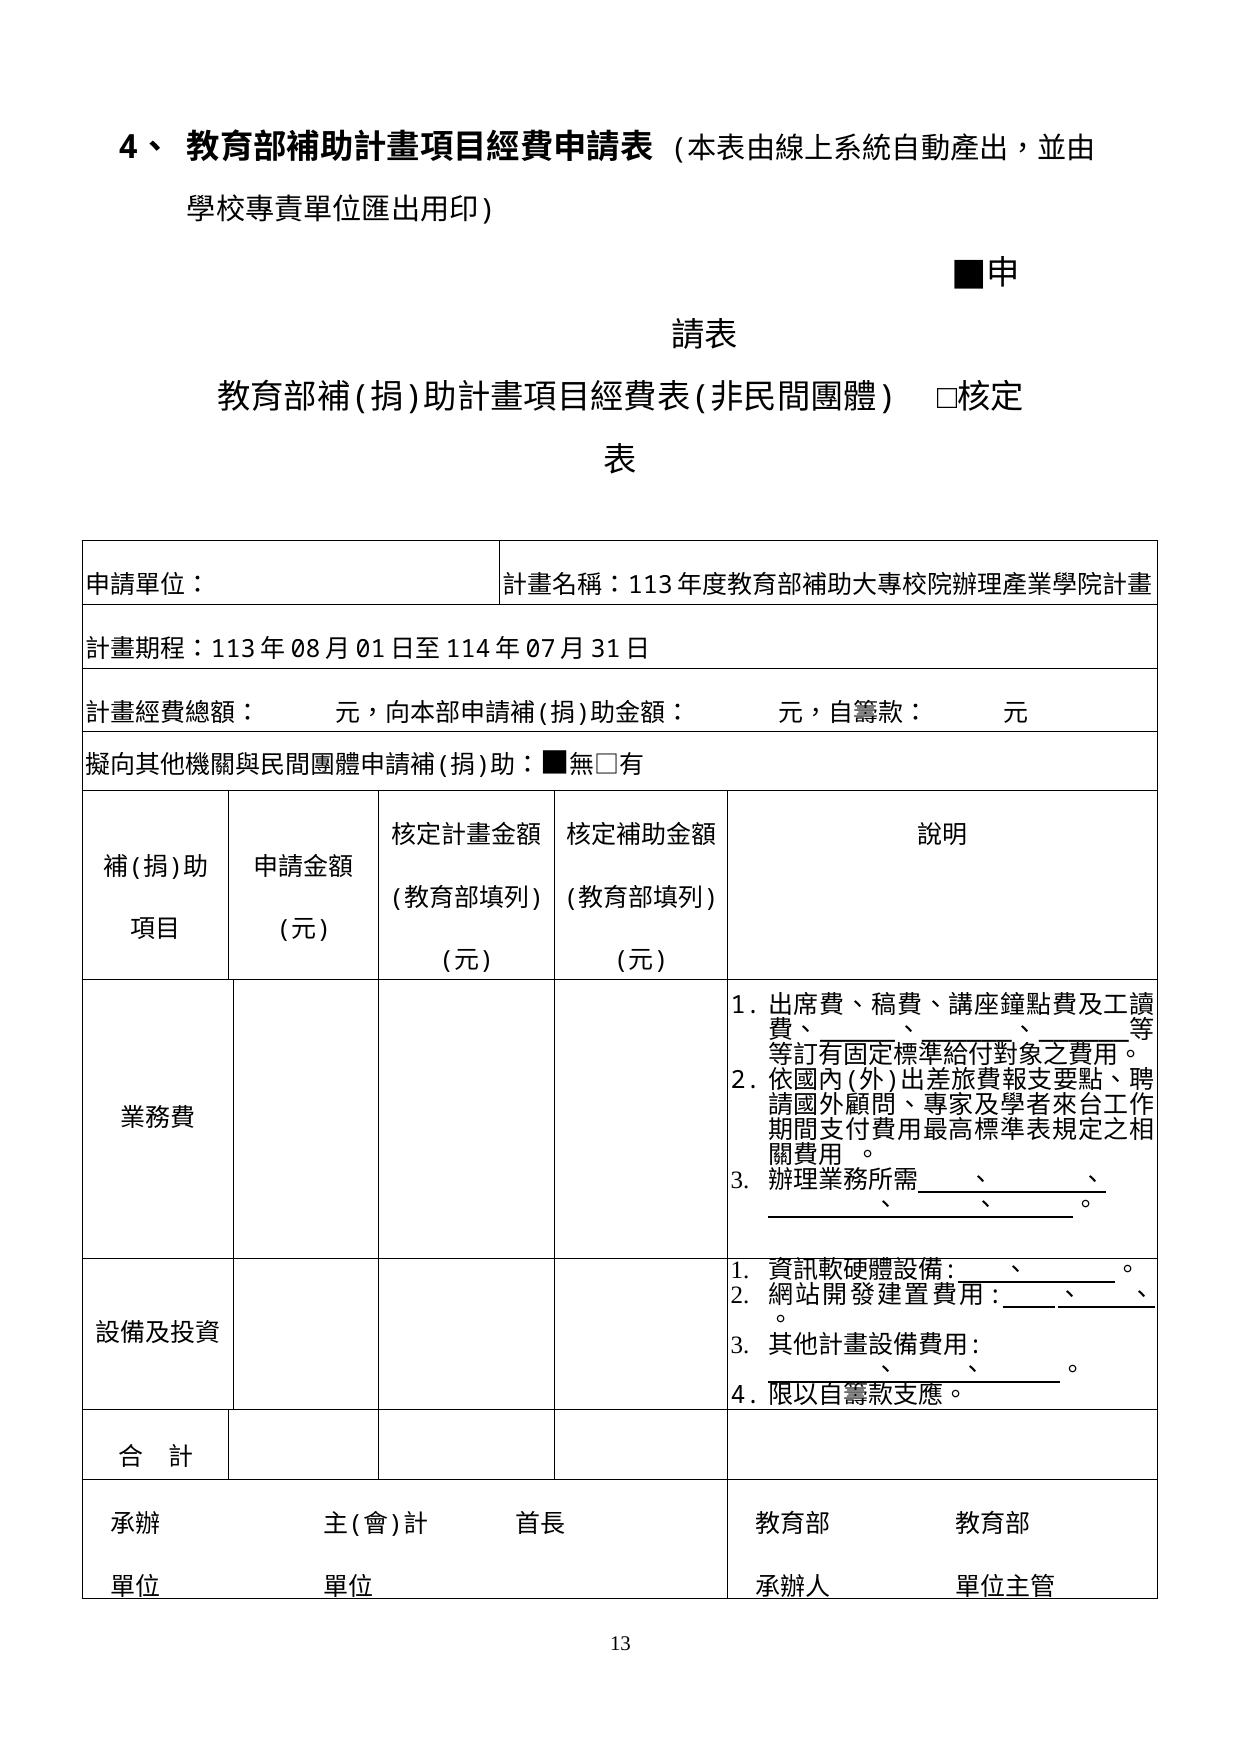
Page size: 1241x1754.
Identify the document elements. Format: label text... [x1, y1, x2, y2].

table_cell 說明 [728, 791, 1157, 979]
table_header ■申請表 [668, 228, 1042, 353]
table_header 計畫名稱：113年度教育部補助大專校院辦理產業學院計畫 [500, 541, 1157, 604]
table_cell 擬向其他機關與民間團體申請補(捐)助：■無□有 [83, 732, 1157, 790]
table_header [343, 228, 465, 353]
table_header [465, 228, 668, 353]
table_cell 申請金額 (元) [229, 791, 378, 979]
table_header 申請單位： [83, 541, 499, 604]
table_cell [728, 1410, 1157, 1479]
table_cell [555, 1259, 727, 1409]
table_cell 出席費、稿費、講座鐘點費及工讀費、_____、______、______等等訂有固定標準給付對象之費用。 依國內(外)出差旅費報支要點、聘請國外顧問、專家及學者來台工作期間支付費用最高標準表規定之相關費用 。 辦理業務所需 、 、 、 、 。 [728, 980, 1157, 1258]
table_cell 教育部 教育部 承辦人 單位主管 [728, 1480, 1157, 1597]
table_cell 計畫經費總額： 元，向本部申請補(捐)助金額： 元，自籌款： 元 [83, 669, 1157, 731]
table_cell [555, 1410, 727, 1479]
table_cell 承辦 主(會)計 首長 單位 單位 [83, 1480, 727, 1597]
table_cell [379, 1259, 554, 1409]
table_cell 設備及投資 [83, 1259, 233, 1409]
table_cell 合 計 [83, 1410, 228, 1479]
table_cell 核定補助金額 (教育部填列) (元) [555, 791, 727, 979]
table_cell [234, 980, 378, 1258]
table_cell [234, 1259, 378, 1409]
table_cell 計畫期程：113年08月01日至114年07月31日 [83, 605, 1157, 667]
list 教育部補助計畫項目經費申請表 (本表由線上系統自動產出，並由學校專責單位匯出用印) [118, 103, 1122, 228]
table_cell 教育部補(捐)助計畫項目經費表(非民間團體) □核定表 [198, 353, 1042, 478]
table_header [198, 228, 343, 353]
table_cell [379, 980, 554, 1258]
table_cell 業務費 [83, 980, 233, 1258]
table_cell 核定計畫金額(教育部填列) (元) [379, 791, 554, 979]
table_cell 資訊軟硬體設備: 、 。 網站開發建置費用: 、 、 。 其他計畫設備費用: 、 、 。 限以自籌款支應。 [728, 1259, 1157, 1409]
table_cell [555, 980, 727, 1258]
table_cell [379, 1410, 554, 1479]
table_cell 補(捐)助 項目 [83, 791, 228, 979]
table_cell [229, 1410, 378, 1479]
